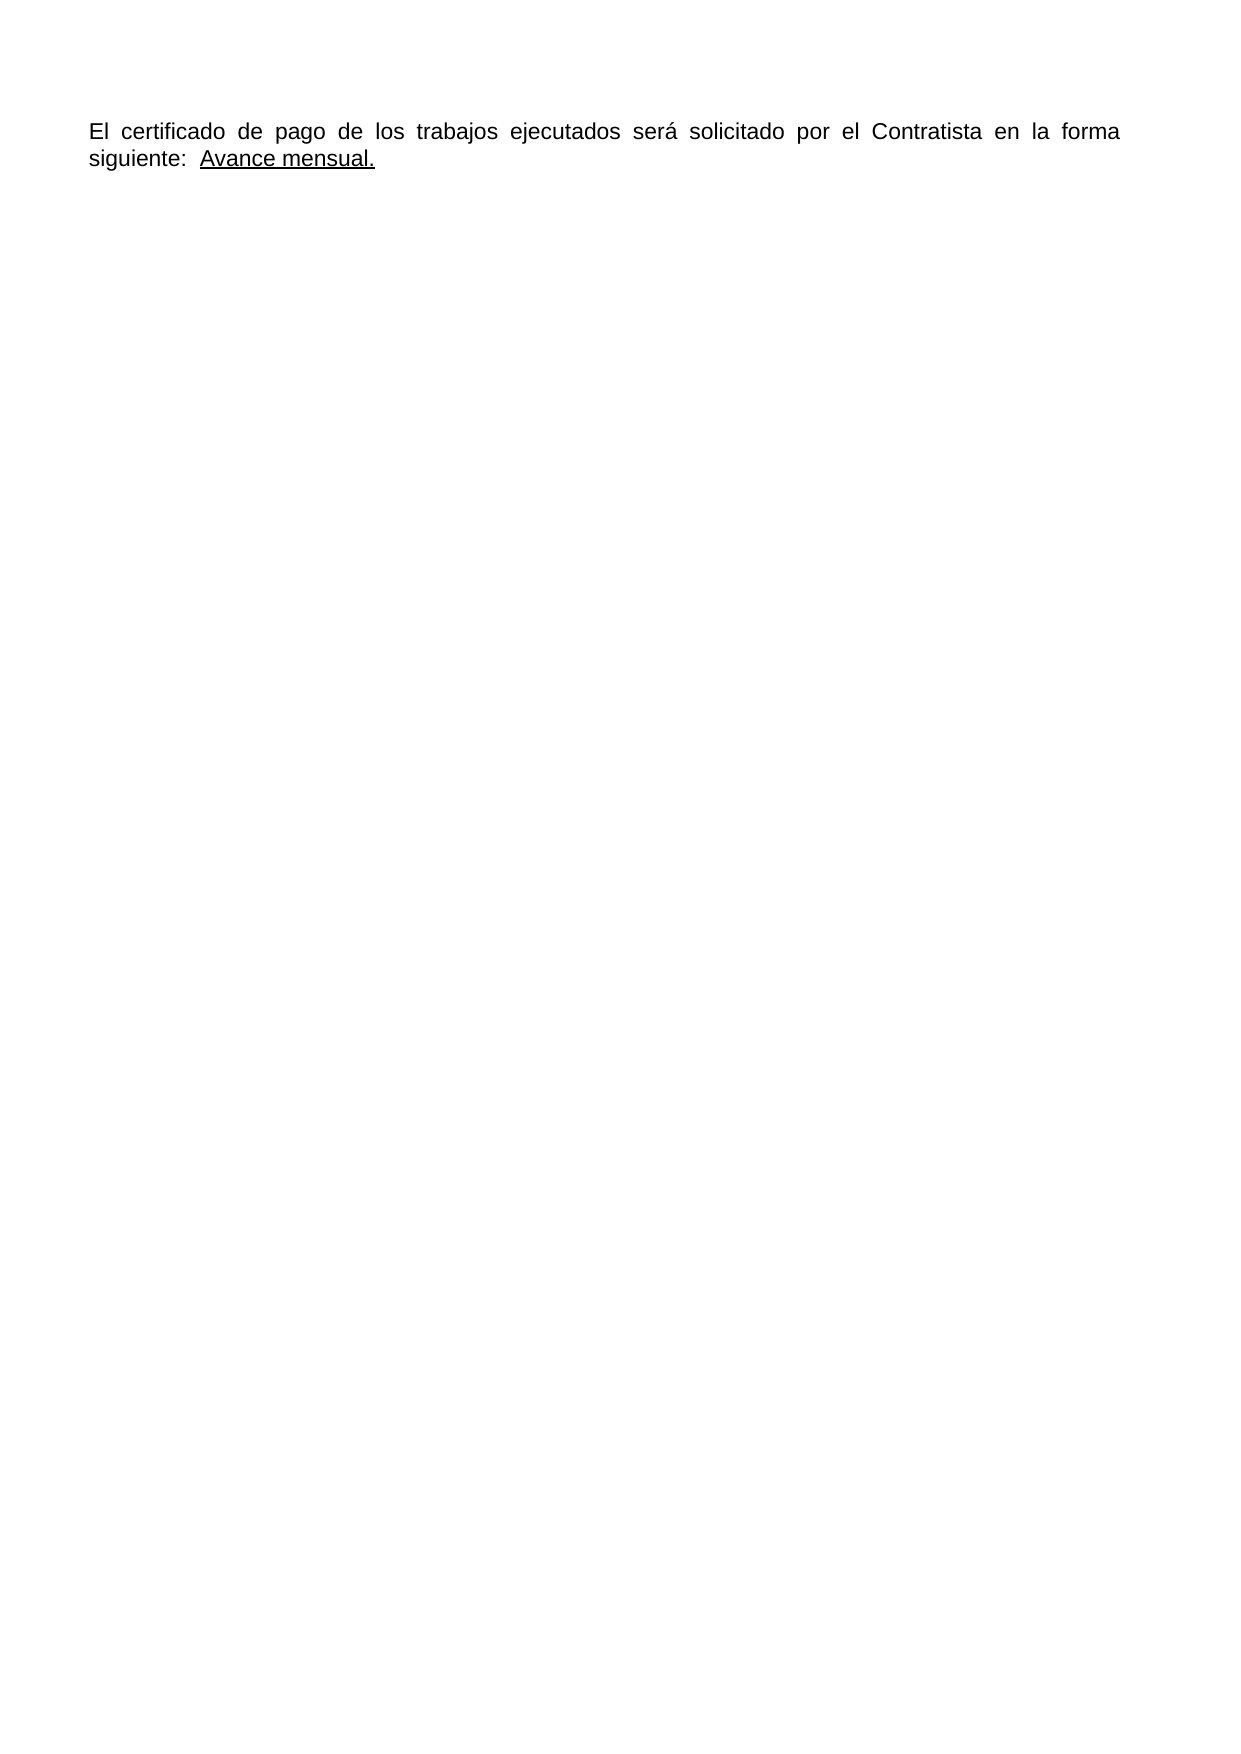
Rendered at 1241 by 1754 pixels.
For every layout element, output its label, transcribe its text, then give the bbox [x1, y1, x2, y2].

text El certificado de pago de los trabajos ejecutados será solicitado por el Contratista en la forma siguiente: Avance mensual. [89, 118, 1122, 171]
